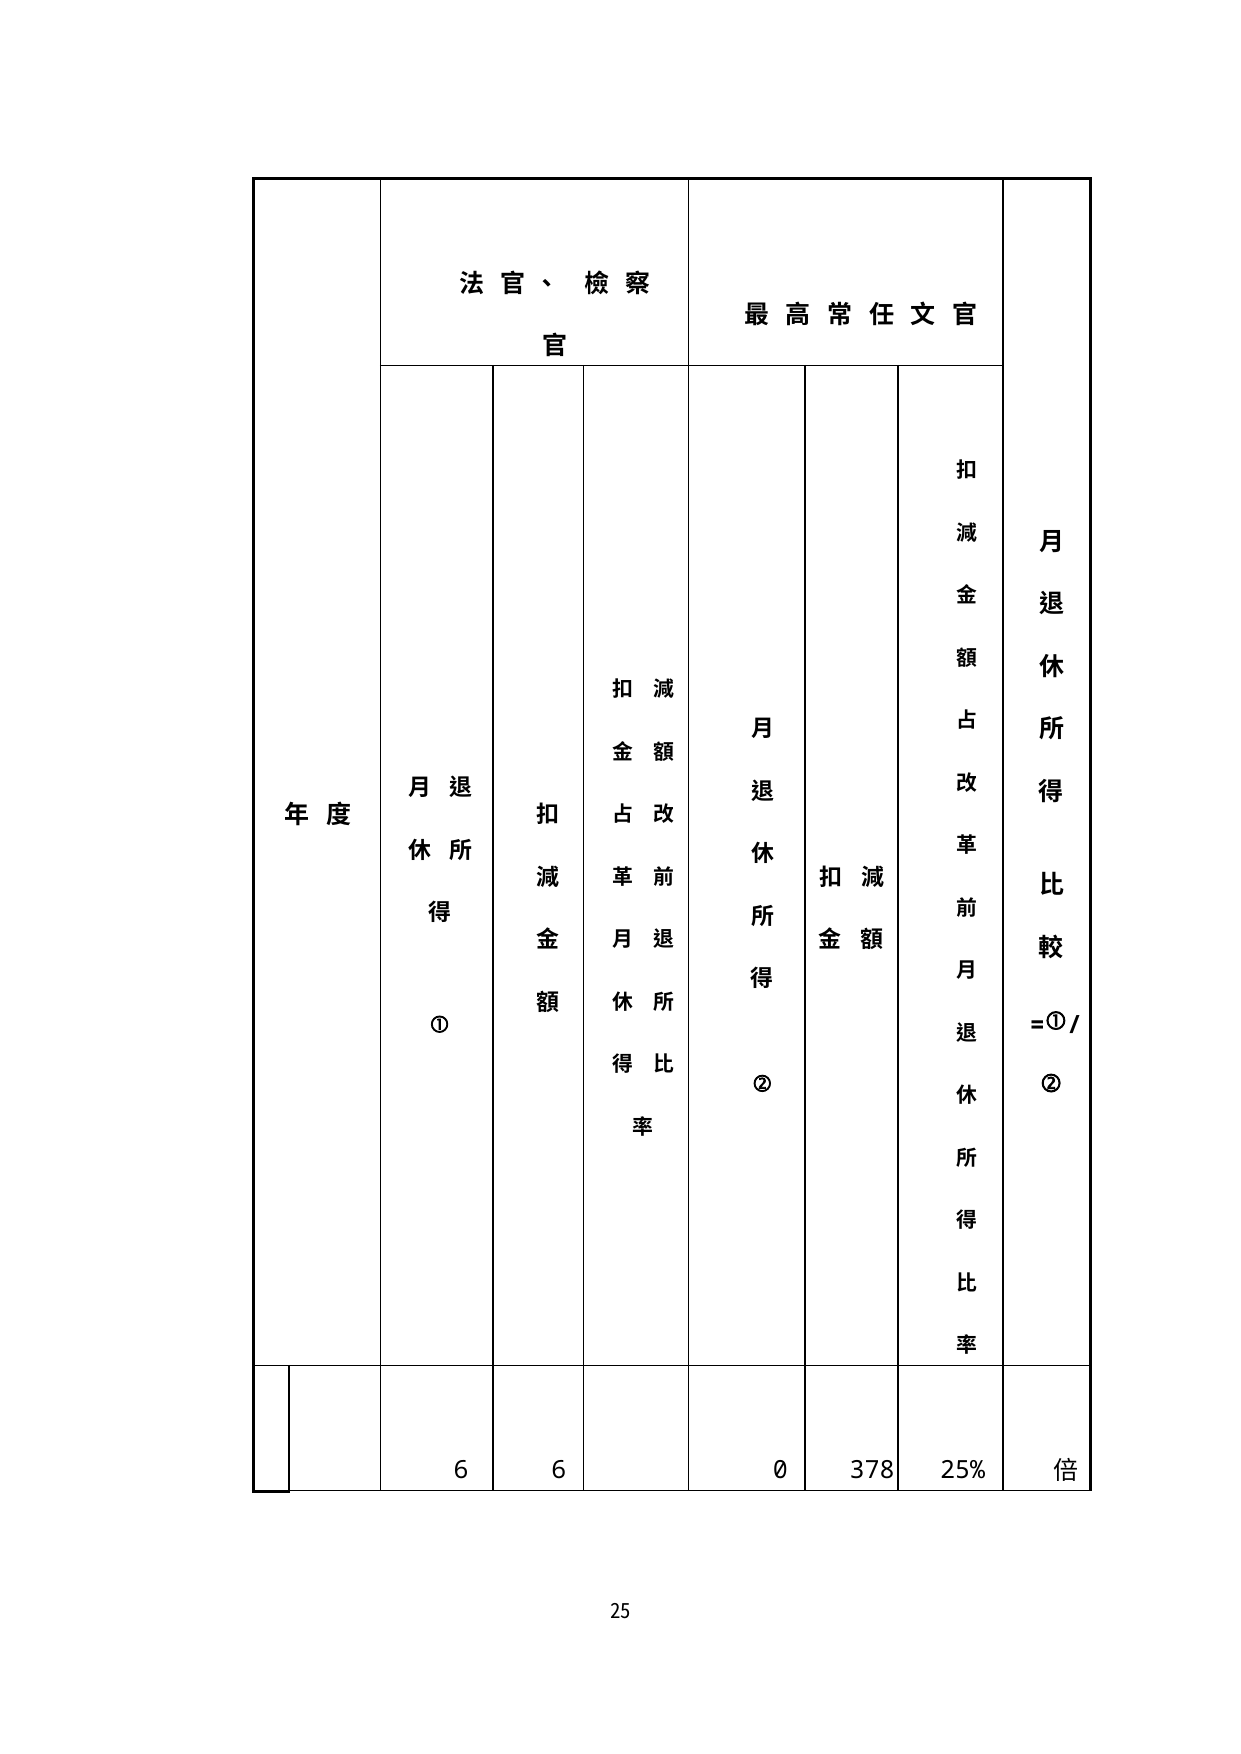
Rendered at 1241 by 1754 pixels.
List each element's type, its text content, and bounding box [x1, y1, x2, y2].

table_cell 0 [689, 1366, 804, 1490]
table_cell 扣減金額占改革前月退休所得比率 [584, 366, 688, 1365]
table_cell 扣減金額 [806, 366, 897, 1365]
table_cell 月退休所得  [381, 366, 492, 1365]
table_cell 6 [494, 1366, 583, 1490]
table_cell 扣減金額 [494, 366, 583, 1365]
table_cell 改革後 改革後 [255, 1366, 288, 1490]
table_cell 扣減金額占改革前月退休所得比率 [899, 366, 1002, 1365]
table_cell 6 [381, 1366, 492, 1490]
table_cell 倍 [1004, 1366, 1089, 1490]
table_header 最高常任文官 [689, 180, 1002, 365]
table_header 法官、檢察官 [381, 180, 688, 365]
table_cell 25% [899, 1366, 1002, 1490]
table_cell 月退休所得  [689, 366, 804, 1365]
table_header 月退休所得 比較 =/ [1004, 180, 1089, 1365]
table_cell [584, 1366, 688, 1490]
table_header 年度 [255, 180, 380, 1365]
table_cell 378 [806, 1366, 897, 1490]
table_cell [290, 1366, 380, 1490]
